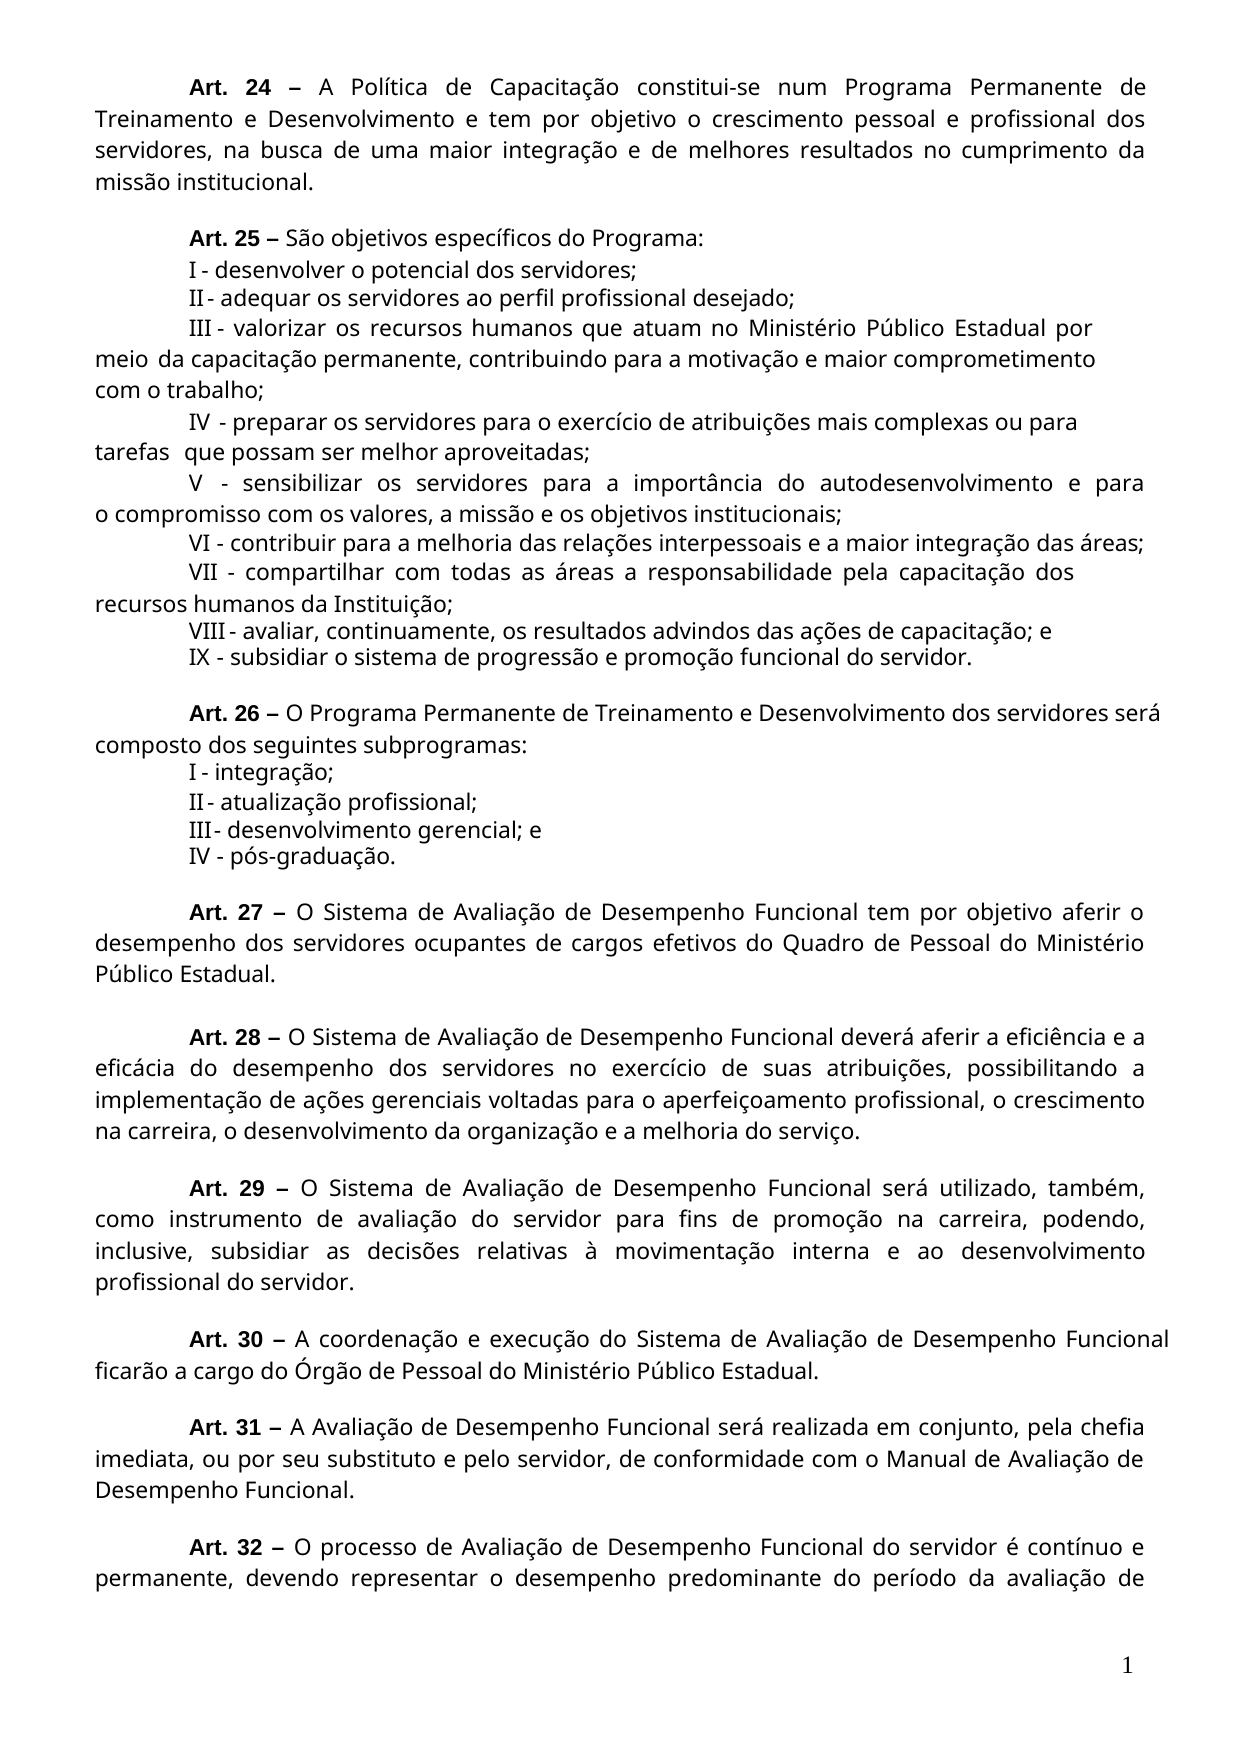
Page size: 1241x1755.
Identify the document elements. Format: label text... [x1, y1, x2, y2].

list - compartilhar com todas as áreas a responsabilidade pela capacitação dos recursos humanos da Instituição; [94, 556, 1147, 619]
text Art. 30 – A coordenação e execução do Sistema de Avaliação de Desempenho Funcional ficarão a cargo do Órgão de Pessoal do Ministério Público Estadual. [94, 1323, 1182, 1386]
text Art. 26 – O Programa Permanente de Treinamento e Desenvolvimento dos servidores será composto dos seguintes subprogramas: [94, 697, 1182, 760]
list - pós-graduação. [188, 844, 1182, 870]
list - adequar os servidores ao perfil profissional desejado; [188, 286, 1182, 312]
text Art. 32 – O processo de Avaliação de Desempenho Funcional do servidor é contínuo e permanente, devendo representar o desempenho predominante do período da avaliação de [94, 1531, 1146, 1593]
list - atualização profissional; [188, 786, 1182, 817]
text Art. 25 – São objetivos específicos do Programa: [188, 222, 1182, 253]
list - sensibilizar os servidores para a importância do autodesenvolvimento e para o compromisso com os valores, a missão e os objetivos institucionais; [94, 467, 1147, 530]
list - preparar os servidores para o exercício de atribuições mais complexas ou para tarefas que possam ser melhor aproveitadas; [94, 406, 1146, 467]
list - desenvolver o potencial dos servidores; [188, 254, 1182, 285]
text Art. 31 – A Avaliação de Desempenho Funcional será realizada em conjunto, pela chefia imediata, ou por seu substituto e pelo servidor, de conformidade com o Manual de Avaliação de Desempenho Funcional. [94, 1411, 1146, 1505]
text Art. 28 – O Sistema de Avaliação de Desempenho Funcional deverá aferir a eficiência e a eficácia do desempenho dos servidores no exercício de suas atribuições, possibilitando a implementação de ações gerenciais voltadas para o aperfeiçoamento profissional, o crescimento na carreira, o desenvolvimento da organização e a melhoria do serviço. [94, 1021, 1147, 1146]
list - contribuir para a melhoria das relações interpessoais e a maior integração das áreas; [188, 530, 1182, 556]
text Art. 27 – O Sistema de Avaliação de Desempenho Funcional tem por objetivo aferir o desempenho dos servidores ocupantes de cargos efetivos do Quadro de Pessoal do Ministério Público Estadual. [94, 896, 1146, 990]
list - avaliar, continuamente, os resultados advindos das ações de capacitação; e [188, 619, 1182, 645]
list - valorizar os recursos humanos que atuam no Ministério Público Estadual por meio da capacitação permanente, contribuindo para a motivação e maior comprometimento com o trabalho; [94, 312, 1146, 406]
text Art. 24 – A Política de Capacitação constitui-se num Programa Permanente de Treinamento e Desenvolvimento e tem por objetivo o crescimento pessoal e profissional dos servidores, na busca de uma maior integração e de melhores resultados no cumprimento da missão institucional. [94, 71, 1146, 197]
list - subsidiar o sistema de progressão e promoção funcional do servidor. [188, 645, 1182, 671]
list - desenvolvimento gerencial; e [188, 817, 1182, 844]
text Art. 29 – O Sistema de Avaliação de Desempenho Funcional será utilizado, também, como instrumento de avaliação do servidor para fins de promoção na carreira, podendo, inclusive, subsidiar as decisões relativas à movimentação interna e ao desenvolvimento profissional do servidor. [94, 1172, 1147, 1297]
list - integração; [188, 760, 1182, 786]
